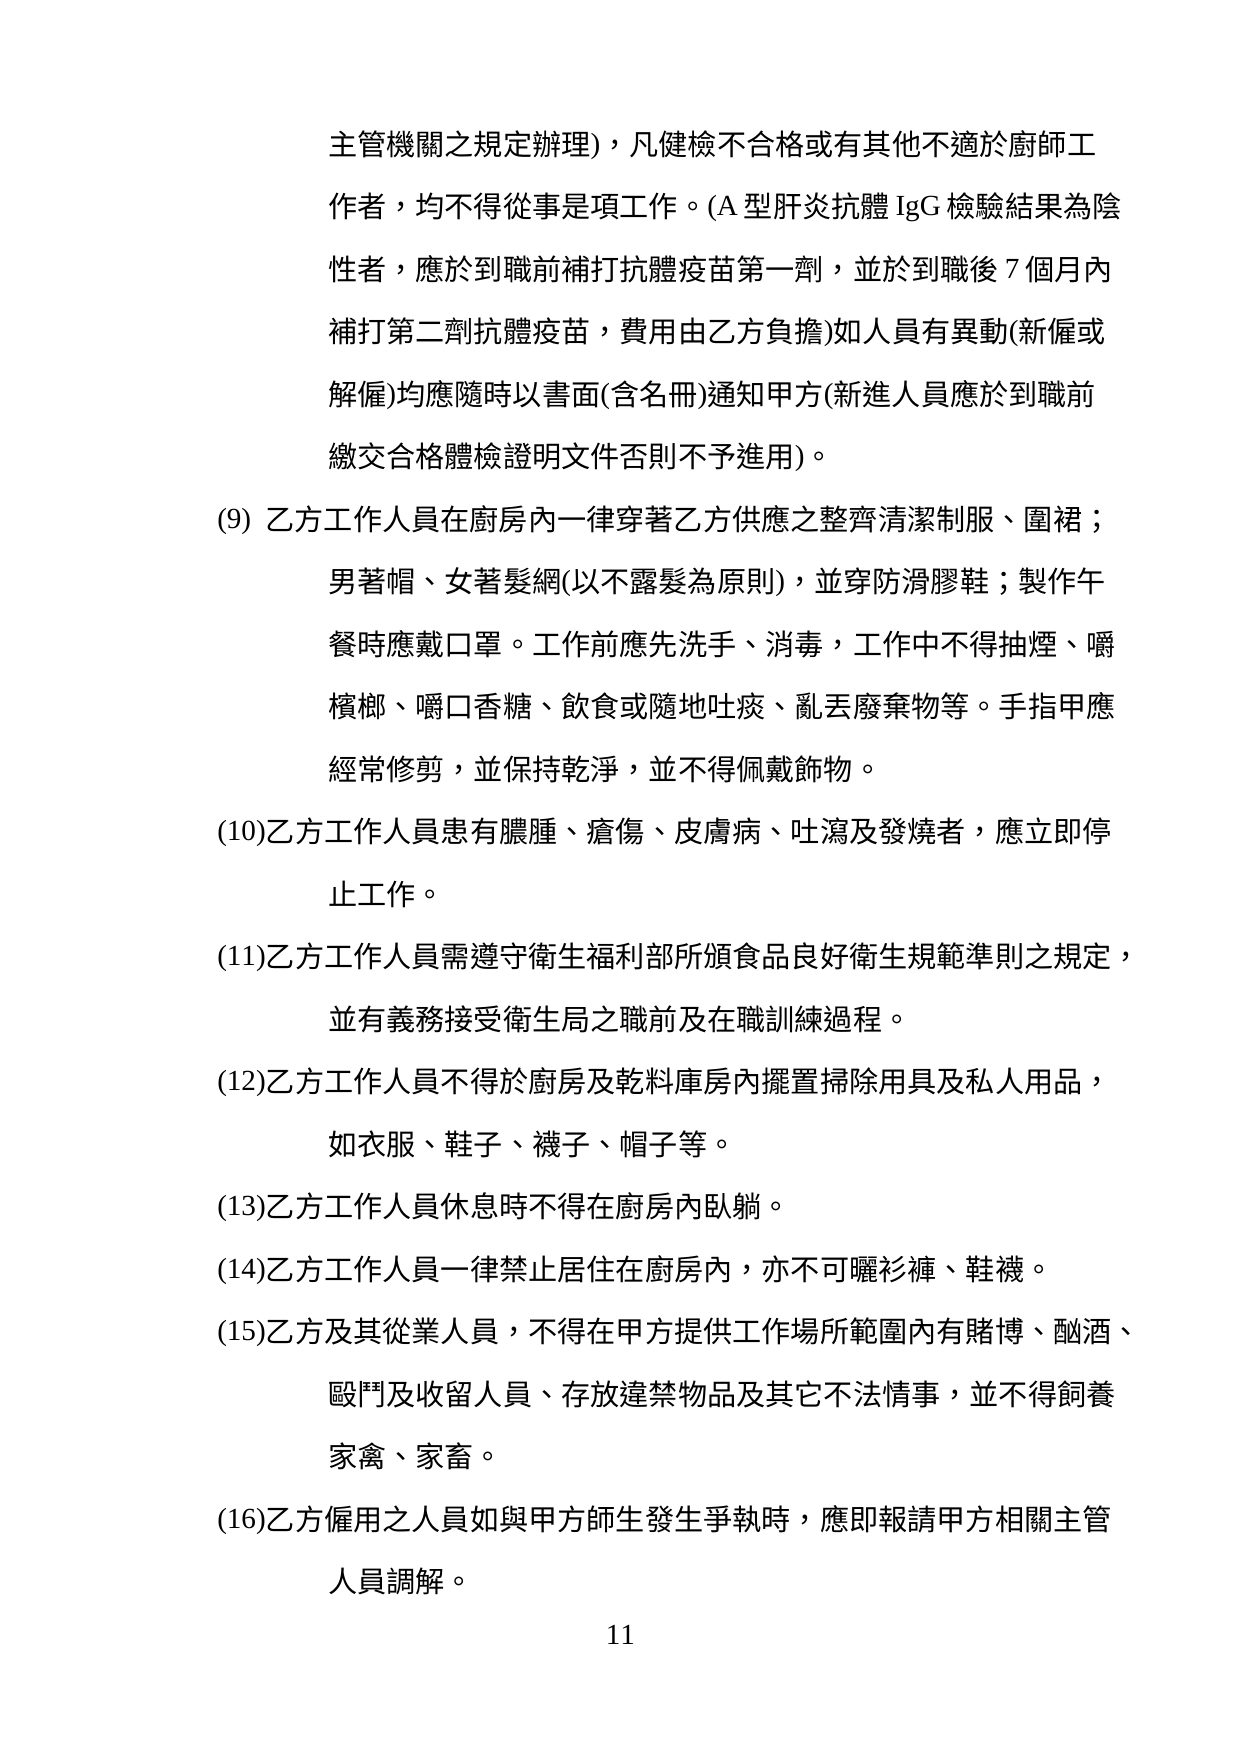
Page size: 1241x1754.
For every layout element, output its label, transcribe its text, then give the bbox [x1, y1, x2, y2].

list 乙方工作人員休息時不得在廚房內臥躺。 [217, 1163, 1123, 1226]
list 主管機關之規定辦理)，凡健檢不合格或有其他不適於廚師工作者，均不得從事是項工作。(A型肝炎抗體IgG檢驗結果為陰性者，應於到職前補打抗體疫苗第一劑，並於到職後7個月內補打第二劑抗體疫苗，費用由乙方負擔)如人員有異動(新僱或解僱)均應隨時以書面(含名冊)通知甲方(新進人員應於到職前繳交合格體檢證明文件否則不予進用)。 [217, 101, 1123, 476]
list 乙方工作人員在廚房內一律穿著乙方供應之整齊清潔制服、圍裙；男著帽、女著髮網(以不露髮為原則)，並穿防滑膠鞋；製作午餐時應戴口罩。工作前應先洗手、消毒，工作中不得抽煙、嚼檳榔、嚼口香糖、飲食或隨地吐痰、亂丟廢棄物等。手指甲應經常修剪，並保持乾淨，並不得佩戴飾物。 [217, 476, 1123, 788]
list 乙方工作人員需遵守衛生福利部所頒食品良好衛生規範準則之規定，並有義務接受衛生局之職前及在職訓練過程。 [217, 913, 1123, 1038]
list 乙方及其從業人員，不得在甲方提供工作場所範圍內有賭博、酗酒、毆鬥及收留人員、存放違禁物品及其它不法情事，並不得飼養家禽、家畜。 [217, 1288, 1123, 1476]
list 乙方工作人員一律禁止居住在廚房內，亦不可曬衫褲、鞋襪。 [217, 1226, 1123, 1288]
list 乙方工作人員患有膿腫、瘡傷、皮膚病、吐瀉及發燒者，應立即停止工作。 [217, 788, 1123, 913]
list 乙方工作人員不得於廚房及乾料庫房內擺置掃除用具及私人用品，如衣服、鞋子、襪子、帽子等。 [217, 1038, 1123, 1163]
list 乙方僱用之人員如與甲方師生發生爭執時，應即報請甲方相關主管人員調解。 [217, 1476, 1123, 1601]
